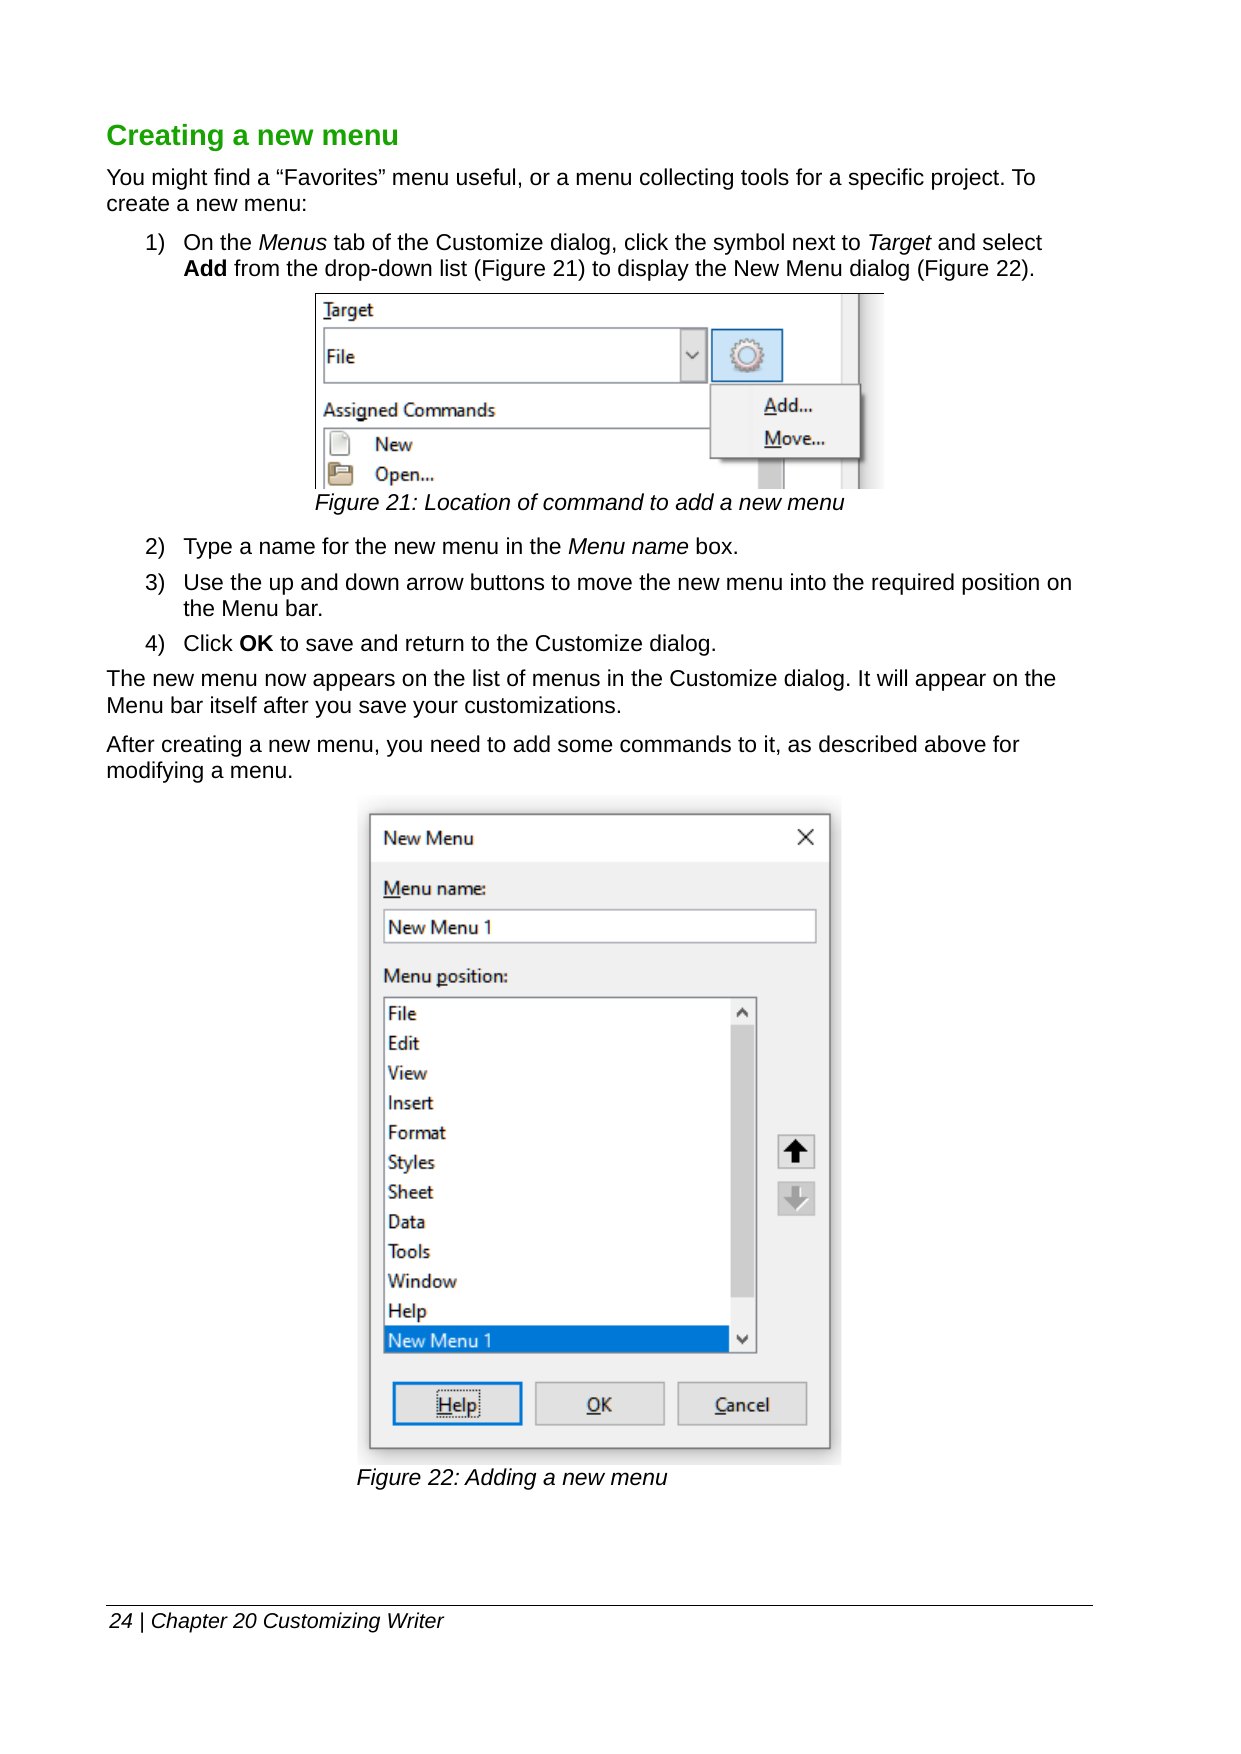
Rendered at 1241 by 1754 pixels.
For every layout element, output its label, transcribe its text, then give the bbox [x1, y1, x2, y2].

picture [316, 293, 885, 489]
text After creating a new menu, you need to add some commands to it, as described above for modifying a menu. [106, 731, 1093, 783]
list Use the up and down arrow buttons to move the new menu into the required position on the Menu bar. [165, 568, 1093, 621]
text Figure 22: Adding a new menu [356, 796, 842, 1491]
list You might find a “Favorites” menu useful, or a menu collecting tools for a specific project. To create a new menu: [106, 163, 1093, 216]
text The new menu now appears on the list of menus in the Customize dialog. It will appear on the Menu bar itself after you save your customizations. [106, 665, 1093, 718]
list Click OK to save and return to the Customize dialog. [165, 630, 1093, 656]
list Type a name for the new menu in the Menu name box. [165, 533, 1093, 560]
list On the Menus tab of the Customize dialog, click the symbol next to Target and select Add from the drop-down list (Figure 21) to display the New Menu dialog (Figure 22). [165, 229, 1093, 281]
picture [357, 795, 842, 1465]
subtitle Creating a new menu [106, 118, 1093, 152]
text Figure 21: Location of command to add a new menu [314, 489, 884, 515]
